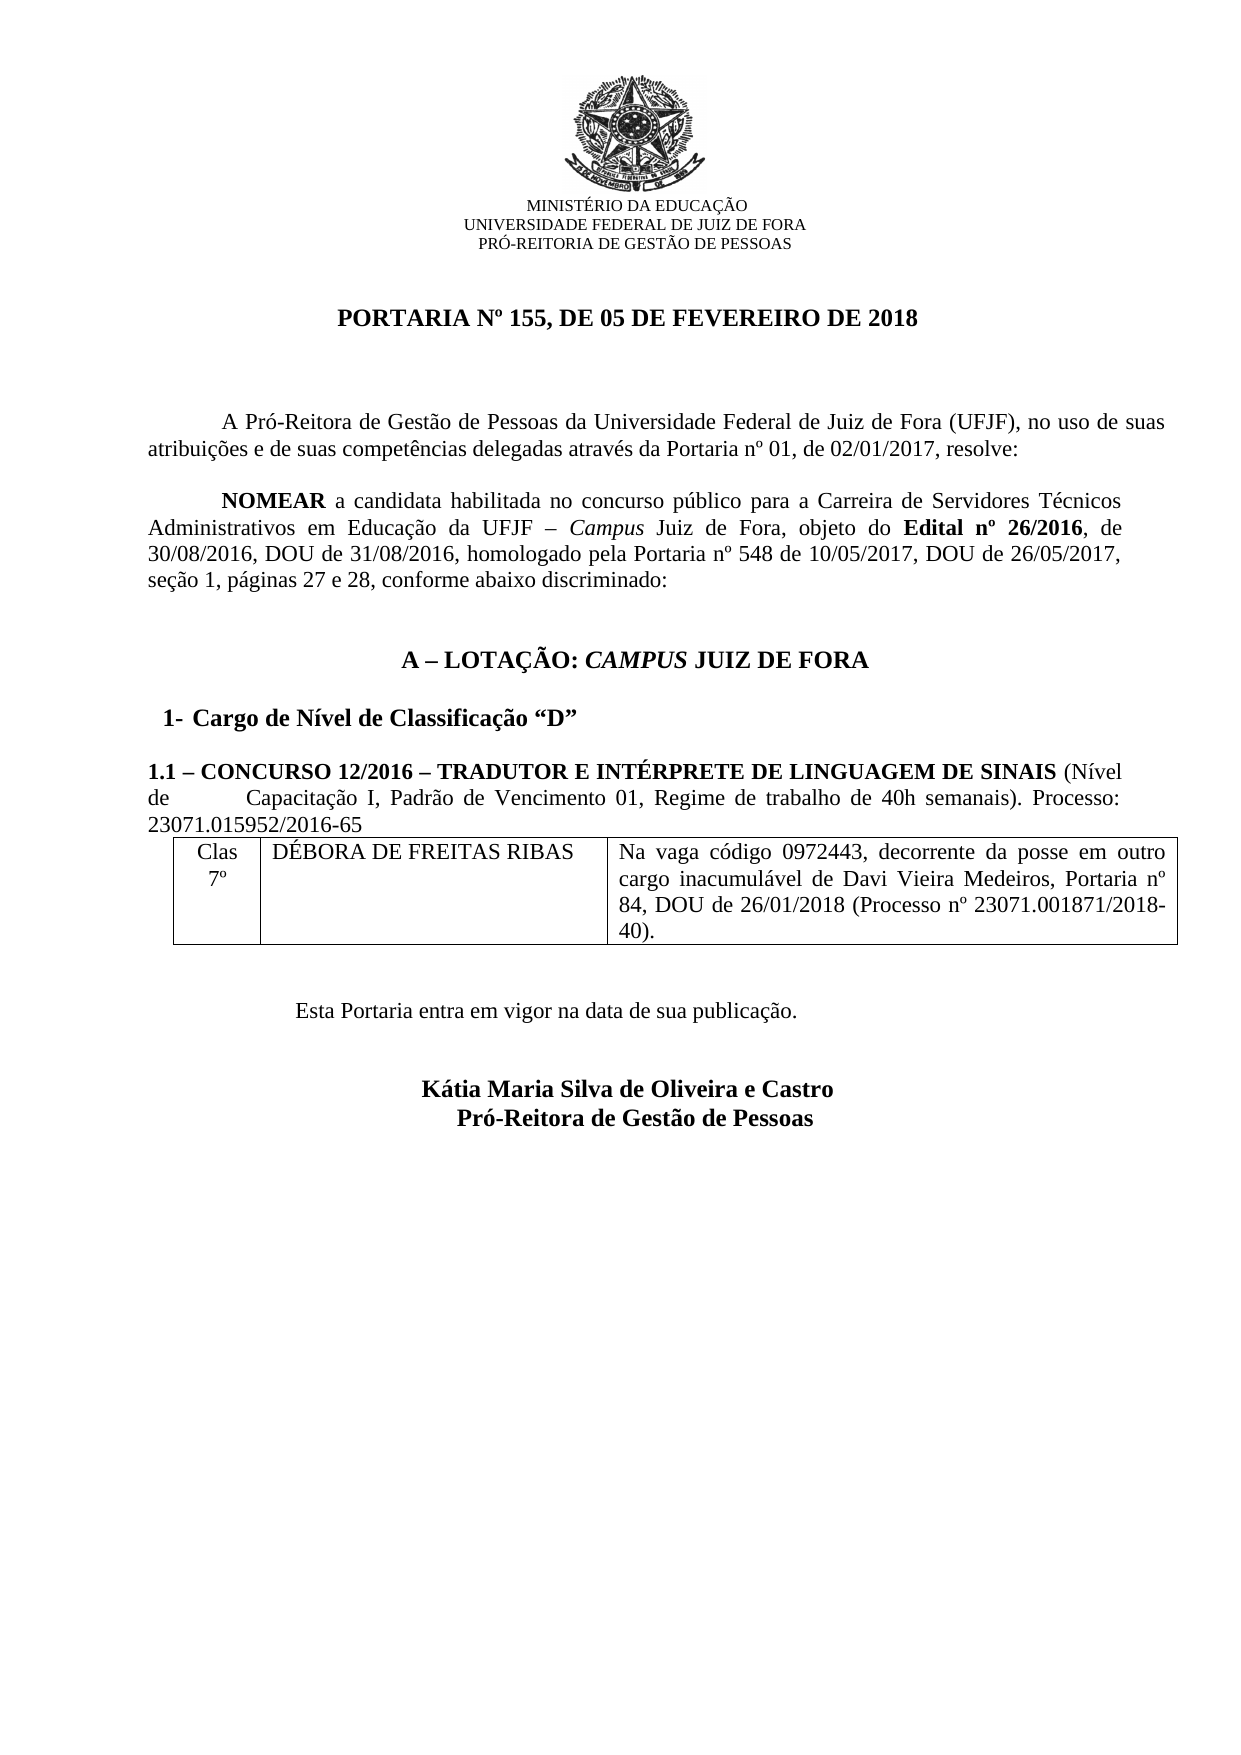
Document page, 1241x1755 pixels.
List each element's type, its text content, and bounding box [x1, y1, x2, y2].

text PORTARIA Nº 155, DE 05 DE FEVEREIRO DE 2018 [148, 303, 1107, 332]
text NOMEAR a candidata habilitada no concurso público para a Carreira de Servidores Técnicos Administrativos em Educação da UFJF – Campus Juiz de Fora, objeto do Edital nº 26/2016, de 30/08/2016, DOU de 31/08/2016, homologado pela Portaria nº 548 de 10/05/2017, DOU de 26/05/2017, seção 1, páginas 27 e 28, conforme abaixo discriminado: [148, 487, 1122, 593]
table_header Clas 7º [174, 838, 260, 944]
text 1.1 – CONCURSO 12/2016 – TRADUTOR E INTÉRPRETE DE LINGUAGEM DE SINAIS (Nível de Capacitação I, Padrão de Vencimento 01, Regime de trabalho de 40h semanais). Processo: 23071.015952/2016-65 [148, 758, 1122, 837]
text A – LOTAÇÃO: CAMPUS JUIZ DE FORA [148, 646, 1122, 674]
text Kátia Maria Silva de Oliveira e Castro [148, 1074, 1107, 1103]
table_header DÉBORA DE FREITAS RIBAS [261, 838, 607, 944]
text Pró-Reitora de Gestão de Pessoas [148, 1103, 1122, 1132]
list Cargo de Nível de Classificação “D” [162, 703, 1122, 732]
text A Pró-Reitora de Gestão de Pessoas da Universidade Federal de Juiz de Fora (UFJF), no uso de suas atribuições e de suas competências delegadas através da Portaria nº 01, de 02/01/2017, resolve: [148, 408, 1167, 461]
table_header Na vaga código 0972443, decorrente da posse em outro cargo inacumulável de Davi Vieira Medeiros, Portaria nº 84, DOU de 26/01/2018 (Processo nº 23071.001871/2018-40). [608, 838, 1177, 944]
text Esta Portaria entra em vigor na data de sua publicação. [221, 997, 1167, 1024]
